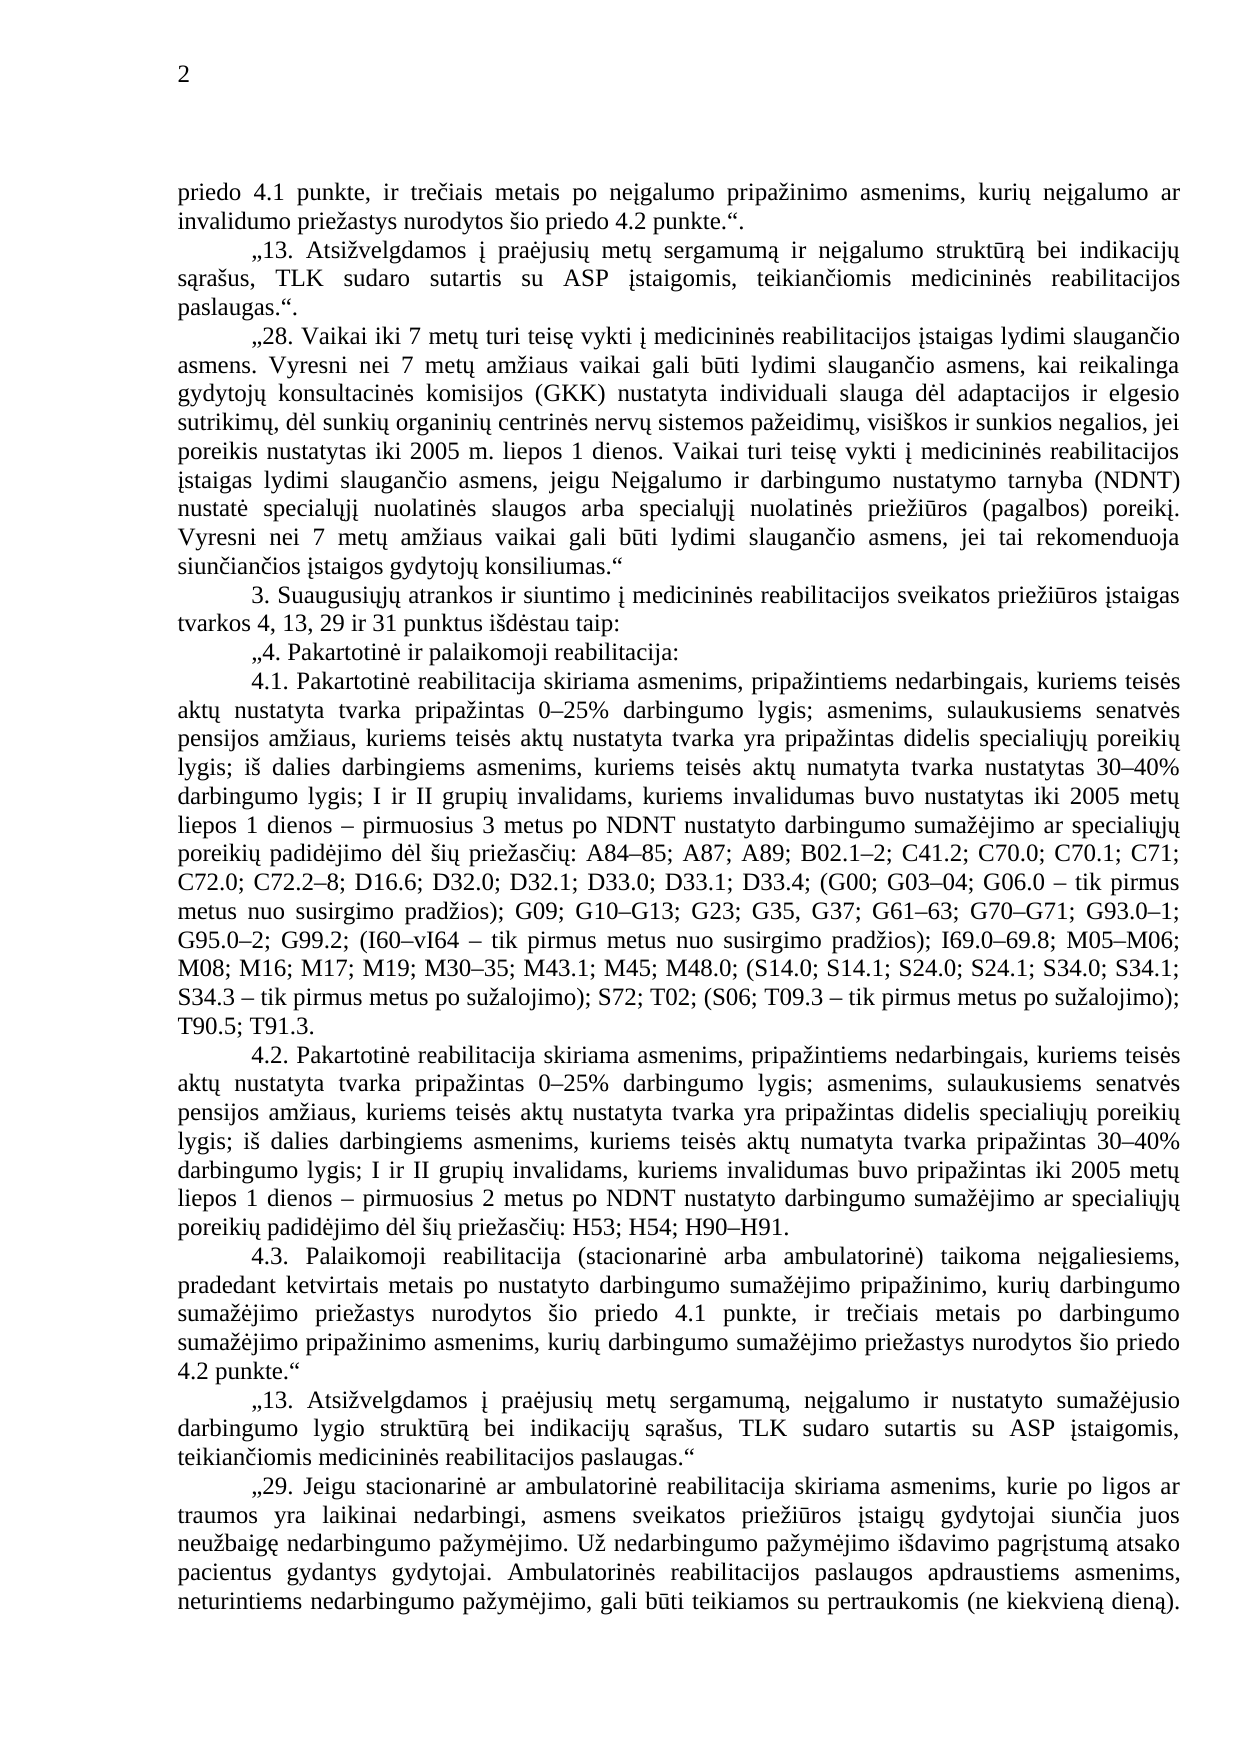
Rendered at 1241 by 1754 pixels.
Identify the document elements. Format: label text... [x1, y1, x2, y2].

text 4.2. Pakartotinė reabilitacija skiriama asmenims, pripažintiems nedarbingais, kuriems teisės aktų nustatyta tvarka pripažintas 0–25% darbingumo lygis; asmenims, sulaukusiems senatvės pensijos amžiaus, kuriems teisės aktų nustatyta tvarka yra pripažintas didelis specialiųjų poreikių lygis; iš dalies darbingiems asmenims, kuriems teisės aktų numatyta tvarka pripažintas 30–40% darbingumo lygis; I ir II grupių invalidams, kuriems invalidumas buvo pripažintas iki 2005 metų liepos 1 dienos – pirmuosius 2 metus po NDNT nustatyto darbingumo sumažėjimo ar specialiųjų poreikių padidėjimo dėl šių priežasčių: H53; H54; H90–H91. [177, 1040, 1181, 1241]
text „29. Jeigu stacionarinė ar ambulatorinė reabilitacija skiriama asmenims, kurie po ligos ar traumos yra laikinai nedarbingi, asmens sveikatos priežiūros įstaigų gydytojai siunčia juos neužbaigę nedarbingumo pažymėjimo. Už nedarbingumo pažymėjimo išdavimo pagrįstumą atsako pacientus gydantys gydytojai. Ambulatorinės reabilitacijos paslaugos apdraustiems asmenims, neturintiems nedarbingumo pažymėjimo, gali būti teikiamos su pertraukomis (ne kiekvieną dieną). [177, 1471, 1181, 1615]
text „4. Pakartotinė ir palaikomoji reabilitacija: [177, 637, 1181, 666]
text 4.1. Pakartotinė reabilitacija skiriama asmenims, pripažintiems nedarbingais, kuriems teisės aktų nustatyta tvarka pripažintas 0–25% darbingumo lygis; asmenims, sulaukusiems senatvės pensijos amžiaus, kuriems teisės aktų nustatyta tvarka yra pripažintas didelis specialiųjų poreikių lygis; iš dalies darbingiems asmenims, kuriems teisės aktų numatyta tvarka nustatytas 30–40% darbingumo lygis; I ir II grupių invalidams, kuriems invalidumas buvo nustatytas iki 2005 metų liepos 1 dienos – pirmuosius 3 metus po NDNT nustatyto darbingumo sumažėjimo ar specialiųjų poreikių padidėjimo dėl šių priežasčių: A84–85; A87; A89; B02.1–2; C41.2; C70.0; C70.1; C71; C72.0; C72.2–8; D16.6; D32.0; D32.1; D33.0; D33.1; D33.4; (G00; G03–04; G06.0 – tik pirmus metus nuo susirgimo pradžios); G09; G10–G13; G23; G35, G37; G61–63; G70–G71; G93.0–1; G95.0–2; G99.2; (I60–vI64 – tik pirmus metus nuo susirgimo pradžios); I69.0–69.8; M05–M06; M08; M16; M17; M19; M30–35; M43.1; M45; M48.0; (S14.0; S14.1; S24.0; S24.1; S34.0; S34.1; S34.3 – tik pirmus metus po sužalojimo); S72; T02; (S06; T09.3 – tik pirmus metus po sužalojimo); T90.5; T91.3. [177, 666, 1181, 1040]
text „28. Vaikai iki 7 metų turi teisę vykti į medicininės reabilitacijos įstaigas lydimi slaugančio asmens. Vyresni nei 7 metų amžiaus vaikai gali būti lydimi slaugančio asmens, kai reikalinga gydytojų konsultacinės komisijos (GKK) nustatyta individuali slauga dėl adaptacijos ir elgesio sutrikimų, dėl sunkių organinių centrinės nervų sistemos pažeidimų, visiškos ir sunkios negalios, jei poreikis nustatytas iki 2005 m. liepos 1 dienos. Vaikai turi teisę vykti į medicininės reabilitacijos įstaigas lydimi slaugančio asmens, jeigu Neįgalumo ir darbingumo nustatymo tarnyba (NDNT) nustatė specialųjį nuolatinės slaugos arba specialųjį nuolatinės priežiūros (pagalbos) poreikį. Vyresni nei 7 metų amžiaus vaikai gali būti lydimi slaugančio asmens, jei tai rekomenduoja siunčiančios įstaigos gydytojų konsiliumas.“ [177, 321, 1181, 580]
text 3. Suaugusiųjų atrankos ir siuntimo į medicininės reabilitacijos sveikatos priežiūros įstaigas tvarkos 4, 13, 29 ir 31 punktus išdėstau taip: [177, 580, 1181, 637]
text priedo 4.1 punkte, ir trečiais metais po neįgalumo pripažinimo asmenims, kurių neįgalumo ar invalidumo priežastys nurodytos šio priedo 4.2 punkte.“. [177, 177, 1181, 235]
text „13. Atsižvelgdamos į praėjusių metų sergamumą, neįgalumo ir nustatyto sumažėjusio darbingumo lygio struktūrą bei indikacijų sąrašus, TLK sudaro sutartis su ASP įstaigomis, teikiančiomis medicininės reabilitacijos paslaugas.“ [177, 1385, 1181, 1471]
text „13. Atsižvelgdamos į praėjusių metų sergamumą ir neįgalumo struktūrą bei indikacijų sąrašus, TLK sudaro sutartis su ASP įstaigomis, teikiančiomis medicininės reabilitacijos paslaugas.“. [177, 235, 1181, 321]
text 4.3. Palaikomoji reabilitacija (stacionarinė arba ambulatorinė) taikoma neįgaliesiems, pradedant ketvirtais metais po nustatyto darbingumo sumažėjimo pripažinimo, kurių darbingumo sumažėjimo priežastys nurodytos šio priedo 4.1 punkte, ir trečiais metais po darbingumo sumažėjimo pripažinimo asmenims, kurių darbingumo sumažėjimo priežastys nurodytos šio priedo 4.2 punkte.“ [177, 1241, 1181, 1385]
